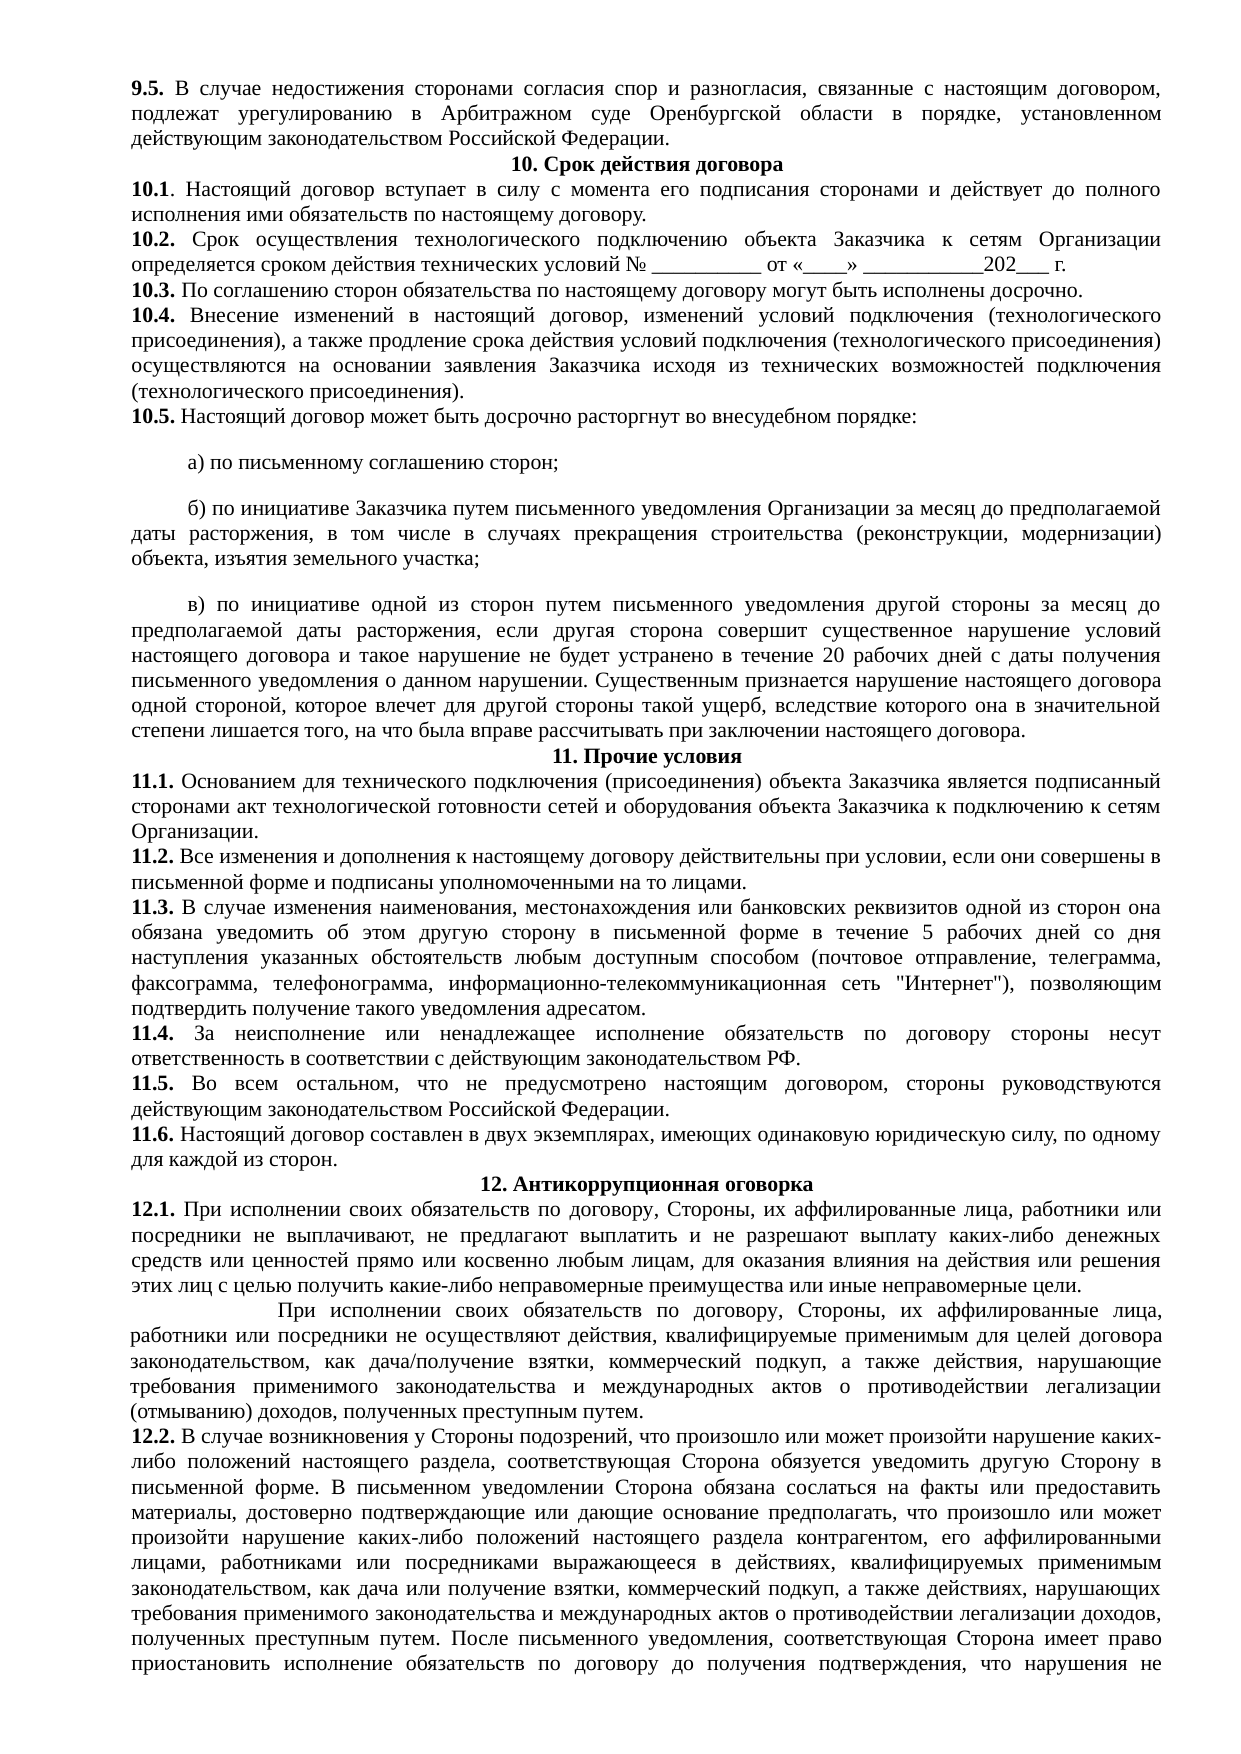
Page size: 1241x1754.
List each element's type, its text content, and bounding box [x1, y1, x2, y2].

text 11.5. Во всем остальном, что не предусмотрено настоящим договором, стороны руководствуются действующим законодательством Российской Федерации. [131, 1070, 1162, 1121]
text 12.2. В случае возникновения у Стороны подозрений, что произошло или может произойти нарушение каких-либо положений настоящего раздела, соответствующая Сторона обязуется уведомить другую Сторону в письменной форме. В письменном уведомлении Сторона обязана сослаться на факты или предоставить материалы, достоверно подтверждающие или дающие основание предполагать, что произошло или может произойти нарушение каких-либо положений настоящего раздела контрагентом, его аффилированными лицами, работниками или посредниками выражающееся в действиях, квалифицируемых применимым законодательством, как дача или получение взятки, коммерческий подкуп, а также действиях, нарушающих требования применимого законодательства и международных актов о противодействии легализации доходов, полученных преступным путем. После письменного уведомления, соответствующая Сторона имеет право приостановить исполнение обязательств по договору до получения подтверждения, что нарушения не [131, 1423, 1162, 1675]
text 12.1. При исполнении своих обязательств по договору, Стороны, их аффилированные лица, работники или посредники не выплачивают, не предлагают выплатить и не разрешают выплату каких-либо денежных средств или ценностей прямо или косвенно любым лицам, для оказания влияния на действия или решения этих лиц с целью получить какие-либо неправомерные преимущества или иные неправомерные цели. [131, 1196, 1162, 1297]
text 10.3. По соглашению сторон обязательства по настоящему договору могут быть исполнены досрочно. [131, 277, 1162, 302]
text 10.4. Внесение изменений в настоящий договор, изменений условий подключения (технологического присоединения), а также продление срока действия условий подключения (технологического присоединения) осуществляются на основании заявления Заказчика исходя из технических возможностей подключения (технологического присоединения). [131, 302, 1162, 403]
text 11.2. Все изменения и дополнения к настоящему договору действительны при условии, если они совершены в письменной форме и подписаны уполномоченными на то лицами. [131, 843, 1162, 894]
text а) по письменному соглашению сторон; [131, 449, 1162, 474]
text 10.2. Срок осуществления технологического подключению объекта Заказчика к сетям Организации определяется сроком действия технических условий № __________ от «____» ___________202___ г. [131, 226, 1162, 277]
text 11.4. За неисполнение или ненадлежащее исполнение обязательств по договору стороны несут ответственность в соответствии с действующим законодательством РФ. [131, 1020, 1162, 1070]
text 11. Прочие условия [131, 743, 1162, 768]
text 11.3. В случае изменения наименования, местонахождения или банковских реквизитов одной из сторон она обязана уведомить об этом другую сторону в письменной форме в течение 5 рабочих дней со дня наступления указанных обстоятельств любым доступным способом (почтовое отправление, телеграмма, факсограмма, телефонограмма, информационно-телекоммуникационная сеть "Интернет"), позволяющим подтвердить получение такого уведомления адресатом. [131, 894, 1162, 1020]
text 10.5. Настоящий договор может быть досрочно расторгнут во внесудебном порядке: [131, 403, 1162, 428]
text в) по инициативе одной из сторон путем письменного уведомления другой стороны за месяц до предполагаемой даты расторжения, если другая сторона совершит существенное нарушение условий настоящего договора и такое нарушение не будет устранено в течение 20 рабочих дней с даты получения письменного уведомления о данном нарушении. Существенным признается нарушение настоящего договора одной стороной, которое влечет для другой стороны такой ущерб, вследствие которого она в значительной степени лишается того, на что была вправе рассчитывать при заключении настоящего договора. [131, 591, 1162, 743]
text 11.6. Настоящий договор составлен в двух экземплярах, имеющих одинаковую юридическую силу, по одному для каждой из сторон. [131, 1121, 1162, 1171]
text 10. Срок действия договора [131, 151, 1162, 176]
text 9.5. В случае недостижения сторонами согласия спор и разногласия, связанные с настоящим договором, подлежат урегулированию в Арбитражном суде Оренбургской области в порядке, установленном действующим законодательством Российской Федерации. [131, 75, 1162, 151]
text 11.1. Основанием для технического подключения (присоединения) объекта Заказчика является подписанный сторонами акт технологической готовности сетей и оборудования объекта Заказчика к подключению к сетям Организации. [131, 768, 1162, 843]
text б) по инициативе Заказчика путем письменного уведомления Организации за месяц до предполагаемой даты расторжения, в том числе в случаях прекращения строительства (реконструкции, модернизации) объекта, изъятия земельного участка; [131, 495, 1162, 571]
text 10.1. Настоящий договор вступает в силу с момента его подписания сторонами и действует до полного исполнения ими обязательств по настоящему договору. [131, 176, 1162, 226]
text При исполнении своих обязательств по договору, Стороны, их аффилированные лица, работники или посредники не осуществляют действия, квалифицируемые применимым для целей договора законодательством, как дача/получение взятки, коммерческий подкуп, а также действия, нарушающие требования применимого законодательства и международных актов о противодействии легализации (отмыванию) доходов, полученных преступным путем. [130, 1297, 1162, 1423]
text 12. Антикоррупционная оговорка [131, 1171, 1162, 1196]
